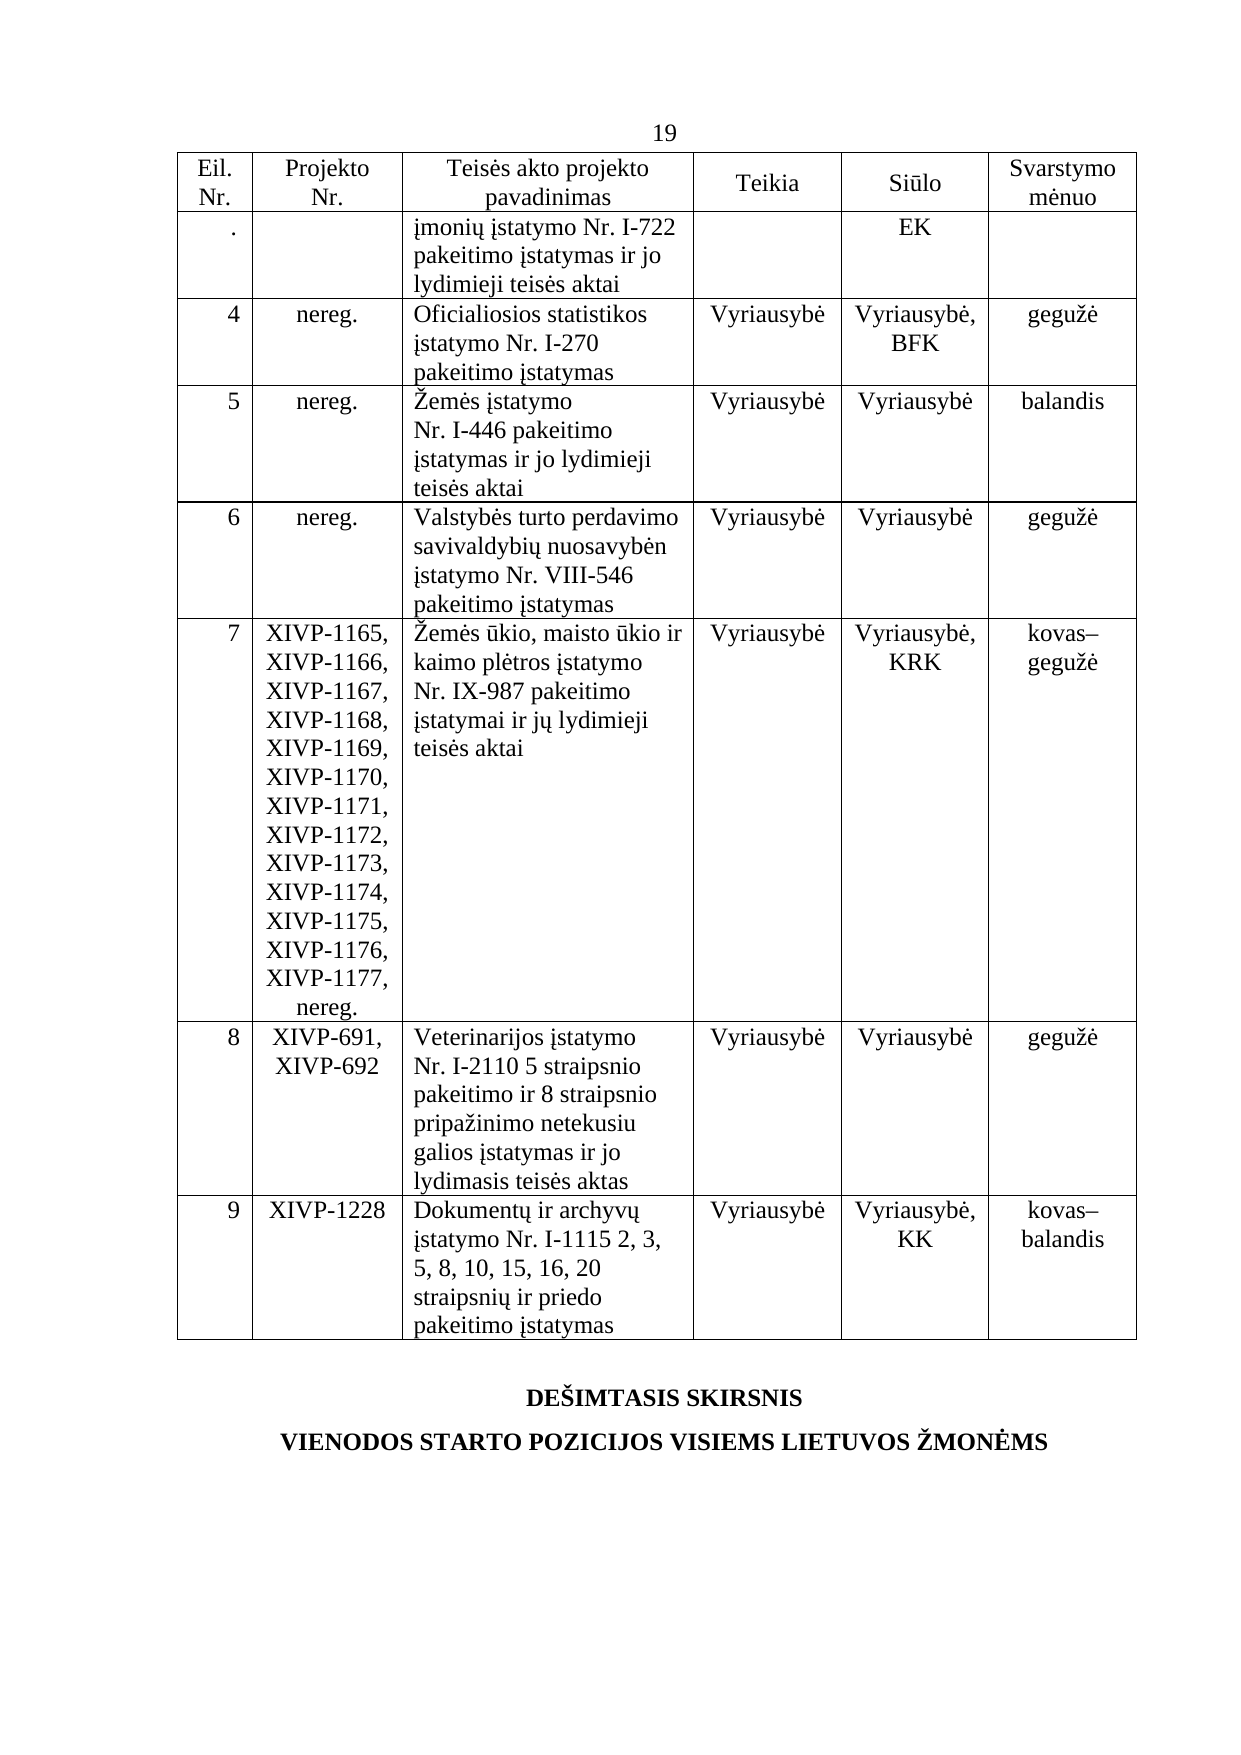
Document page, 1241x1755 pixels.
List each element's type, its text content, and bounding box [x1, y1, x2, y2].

table_cell gegužė [989, 299, 1136, 385]
text VIENODOS STARTO POZICIJOS VISIEMS LIETUVOS ŽMONĖMS [177, 1427, 1152, 1455]
table_cell Vyriausybė [694, 503, 841, 617]
table_cell [253, 212, 402, 298]
table_cell 9. [178, 1196, 252, 1339]
table_cell Vyriausybė, KRK [842, 619, 988, 1021]
table_cell 4. [178, 299, 252, 385]
table_cell Vyriausybė [694, 299, 841, 385]
table_cell Vyriausybė, BFK [842, 299, 988, 385]
table_cell kovas–gegužė [989, 619, 1136, 1021]
table_cell [694, 212, 841, 298]
table_cell gegužė [989, 1022, 1136, 1194]
table_cell Vyriausybė [842, 386, 988, 501]
table_cell nereg. [253, 299, 402, 385]
table_cell Vyriausybė [694, 1022, 841, 1194]
table_cell Valstybės turto perdavimo savivaldybių nuosavybėn įstatymo Nr. VIII-546 pakeitimo įstatymas [403, 503, 693, 617]
table_header Siūlo [842, 153, 988, 211]
table_cell 5. [178, 386, 252, 501]
table_header Teikia [694, 153, 841, 211]
table_cell XIVP-1165, XIVP-1166, XIVP-1167, XIVP-1168, XIVP-1169, XIVP-1170, XIVP-1171, XIVP-1172, XIVP-1173, XIVP-1174, XIVP-1175, XIVP-1176, XIVP-1177, nereg. [253, 619, 402, 1021]
table_cell Vyriausybė [694, 619, 841, 1021]
table_cell [989, 212, 1136, 298]
table_cell įmonių įstatymo Nr. I-722 pakeitimo įstatymas ir jo lydimieji teisės aktai [403, 212, 693, 298]
table_cell XIVP-691, XIVP-692 [253, 1022, 402, 1194]
table_header Teisės akto projekto pavadinimas [403, 153, 693, 211]
table_cell nereg. [253, 386, 402, 501]
table_cell Veterinarijos įstatymo Nr. I-2110 5 straipsnio pakeitimo ir 8 straipsnio pripažinimo netekusiu galios įstatymas ir jo lydimasis teisės aktas [403, 1022, 693, 1194]
table_cell Vyriausybė [694, 386, 841, 501]
table_cell . [178, 212, 252, 298]
table_cell kovas–balandis [989, 1196, 1136, 1339]
table_cell Žemės ūkio, maisto ūkio ir kaimo plėtros įstatymo Nr. IX-987 pakeitimo įstatymai ir jų lydimieji teisės aktai [403, 619, 693, 1021]
table_header Projekto Nr. [253, 153, 402, 211]
table_cell Vyriausybė [842, 503, 988, 617]
table_cell Oficialiosios statistikos įstatymo Nr. I-270 pakeitimo įstatymas [403, 299, 693, 385]
table_cell 7. [178, 619, 252, 1021]
table_cell Žemės įstatymo Nr. I-446 pakeitimo įstatymas ir jo lydimieji teisės aktai [403, 386, 693, 501]
table_cell EK [842, 212, 988, 298]
table_cell XIVP-1228 [253, 1196, 402, 1339]
table_cell Dokumentų ir archyvų įstatymo Nr. I-1115 2, 3, 5, 8, 10, 15, 16, 20 straipsnių ir priedo pakeitimo įstatymas [403, 1196, 693, 1339]
table_cell gegužė [989, 503, 1136, 617]
table_cell nereg. [253, 503, 402, 617]
table_cell 6. [178, 503, 252, 617]
table_cell Vyriausybė, KK [842, 1196, 988, 1339]
table_cell Vyriausybė [694, 1196, 841, 1339]
text DEŠIMTASIS SKIRSNIS [177, 1383, 1152, 1412]
table_cell balandis [989, 386, 1136, 501]
table_cell Vyriausybė [842, 1022, 988, 1194]
table_header Svarstymo mėnuo [989, 153, 1136, 211]
table_header Eil. Nr. [178, 153, 252, 211]
table_cell 8. [178, 1022, 252, 1194]
